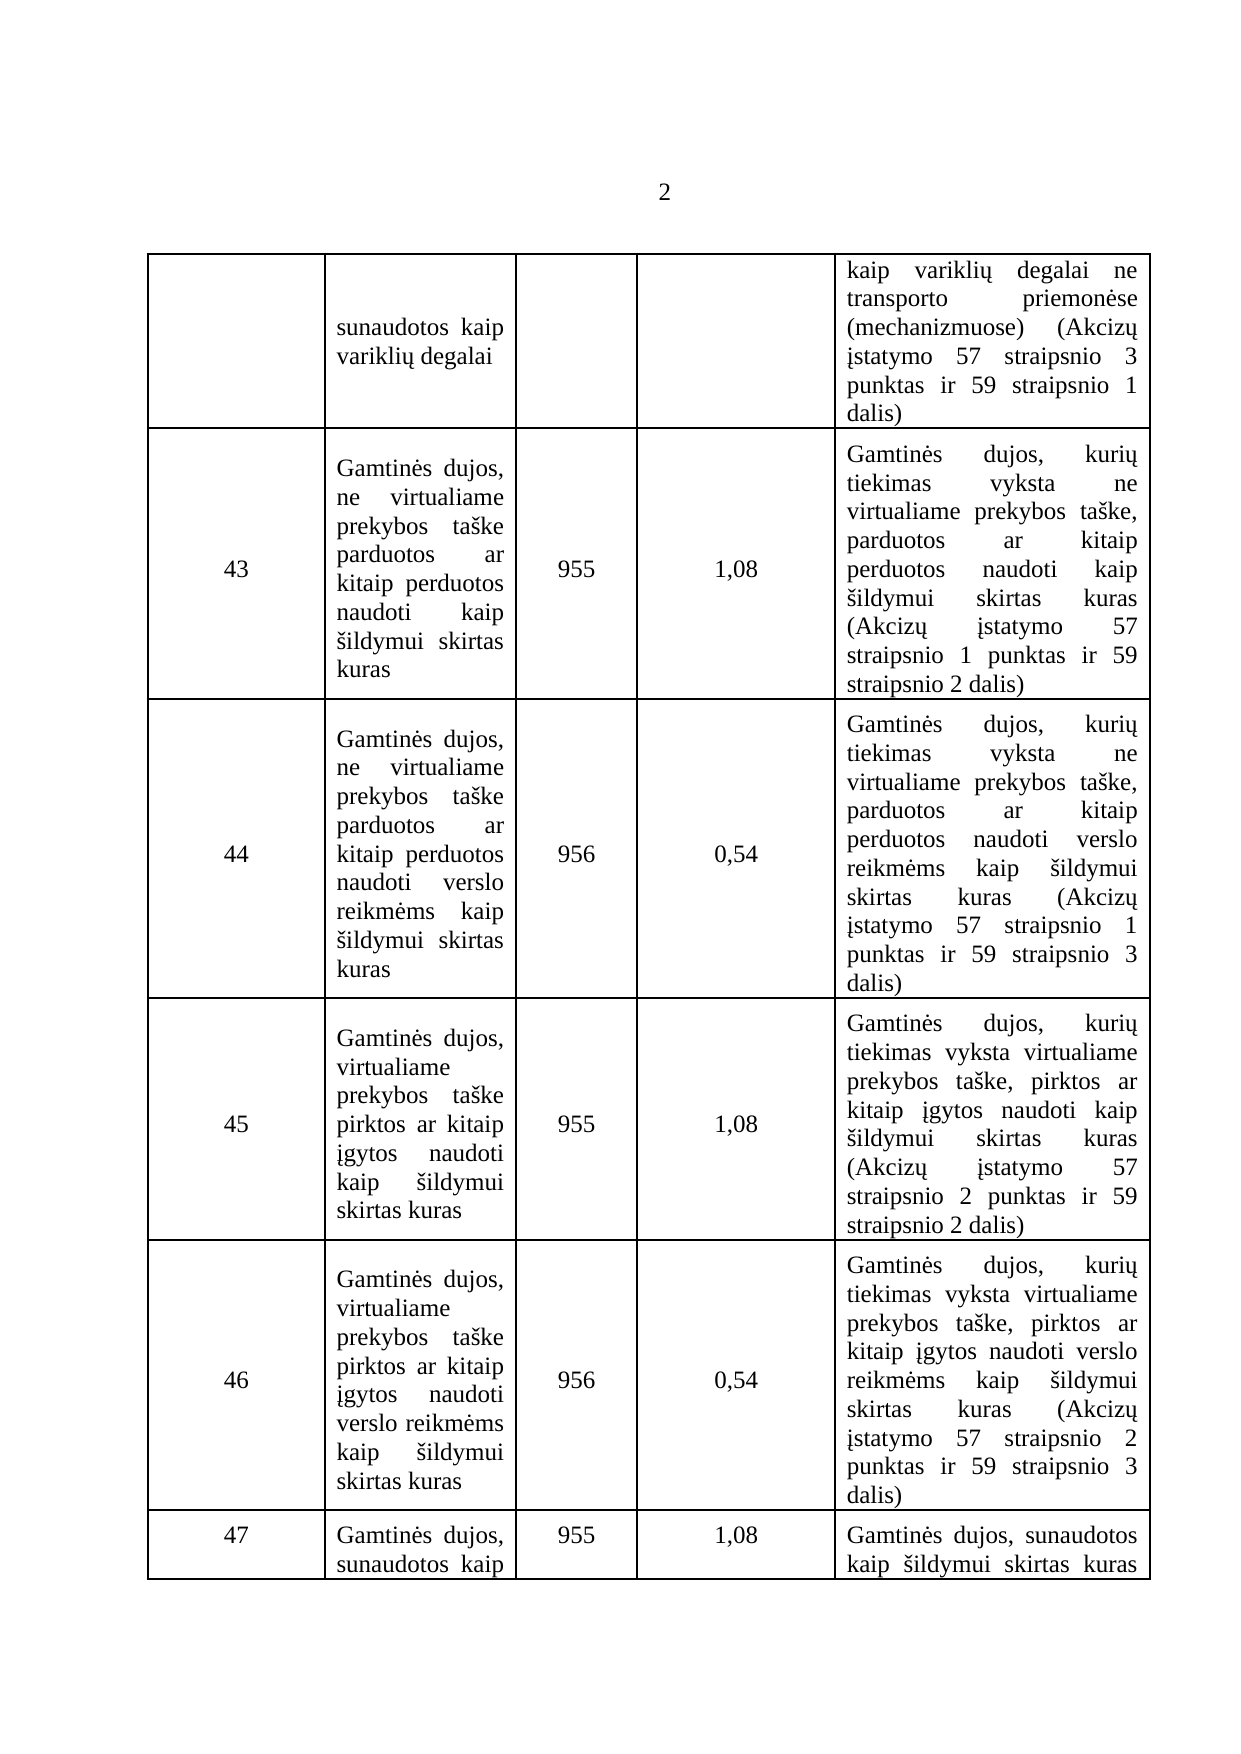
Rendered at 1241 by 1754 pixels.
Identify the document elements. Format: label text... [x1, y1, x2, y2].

table_cell 46 [149, 1241, 324, 1509]
table_cell Gamtinės dujos, kurių tiekimas vyksta virtualiame prekybos taške, pirktos ar kitaip įgytos naudoti verslo reikmėms kaip šildymui skirtas kuras (Akcizų įstatymo 57 straipsnio 2 punktas ir 59 straipsnio 3 dalis) [836, 1241, 1149, 1509]
table_cell [638, 255, 834, 427]
table_cell 955 [517, 1511, 636, 1578]
table_cell 0,54 [638, 700, 834, 997]
table_cell 955 [517, 999, 636, 1238]
table_cell 45 [149, 999, 324, 1238]
table_cell [149, 255, 324, 427]
table_cell Gamtinės dujos, ne virtualiame prekybos taške parduotos ar kitaip perduotos naudoti kaip šildymui skirtas kuras [326, 429, 515, 698]
table_cell Gamtinės dujos, kurių tiekimas vyksta ne virtualiame prekybos taške, parduotos ar kitaip perduotos naudoti kaip šildymui skirtas kuras (Akcizų įstatymo 57 straipsnio 1 punktas ir 59 straipsnio 2 dalis) [836, 429, 1149, 698]
table_cell 0,54 [638, 1241, 834, 1509]
table_cell 1,08 [638, 1511, 834, 1578]
table_cell 43 [149, 429, 324, 698]
table_cell 956 [517, 700, 636, 997]
table_cell 47 [149, 1511, 324, 1578]
table_cell 1,08 [638, 429, 834, 698]
table_cell [517, 255, 636, 427]
table_cell 955 [517, 429, 636, 698]
table_cell Gamtinės dujos, sunaudotos kaip [326, 1511, 515, 1578]
table_cell Gamtinės dujos, virtualiame prekybos taške pirktos ar kitaip įgytos naudoti kaip šildymui skirtas kuras [326, 999, 515, 1238]
table_cell 956 [517, 1241, 636, 1509]
table_cell Gamtinės dujos, kurių tiekimas vyksta ne virtualiame prekybos taške, parduotos ar kitaip perduotos naudoti verslo reikmėms kaip šildymui skirtas kuras (Akcizų įstatymo 57 straipsnio 1 punktas ir 59 straipsnio 3 dalis) [836, 700, 1149, 997]
table_cell sunaudotos kaip variklių degalai [326, 255, 515, 427]
table_cell 44 [149, 700, 324, 997]
table_cell kaip variklių degalai ne transporto priemonėse (mechanizmuose) (Akcizų įstatymo 57 straipsnio 3 punktas ir 59 straipsnio 1 dalis) [836, 255, 1149, 427]
table_cell 1,08 [638, 999, 834, 1238]
table_cell Gamtinės dujos, ne virtualiame prekybos taške parduotos ar kitaip perduotos naudoti verslo reikmėms kaip šildymui skirtas kuras [326, 700, 515, 997]
table_cell Gamtinės dujos, kurių tiekimas vyksta virtualiame prekybos taške, pirktos ar kitaip įgytos naudoti kaip šildymui skirtas kuras (Akcizų įstatymo 57 straipsnio 2 punktas ir 59 straipsnio 2 dalis) [836, 999, 1149, 1238]
table_cell Gamtinės dujos, virtualiame prekybos taške pirktos ar kitaip įgytos naudoti verslo reikmėms kaip šildymui skirtas kuras [326, 1241, 515, 1509]
table_cell Gamtinės dujos, sunaudotos kaip šildymui skirtas kuras [836, 1511, 1149, 1578]
